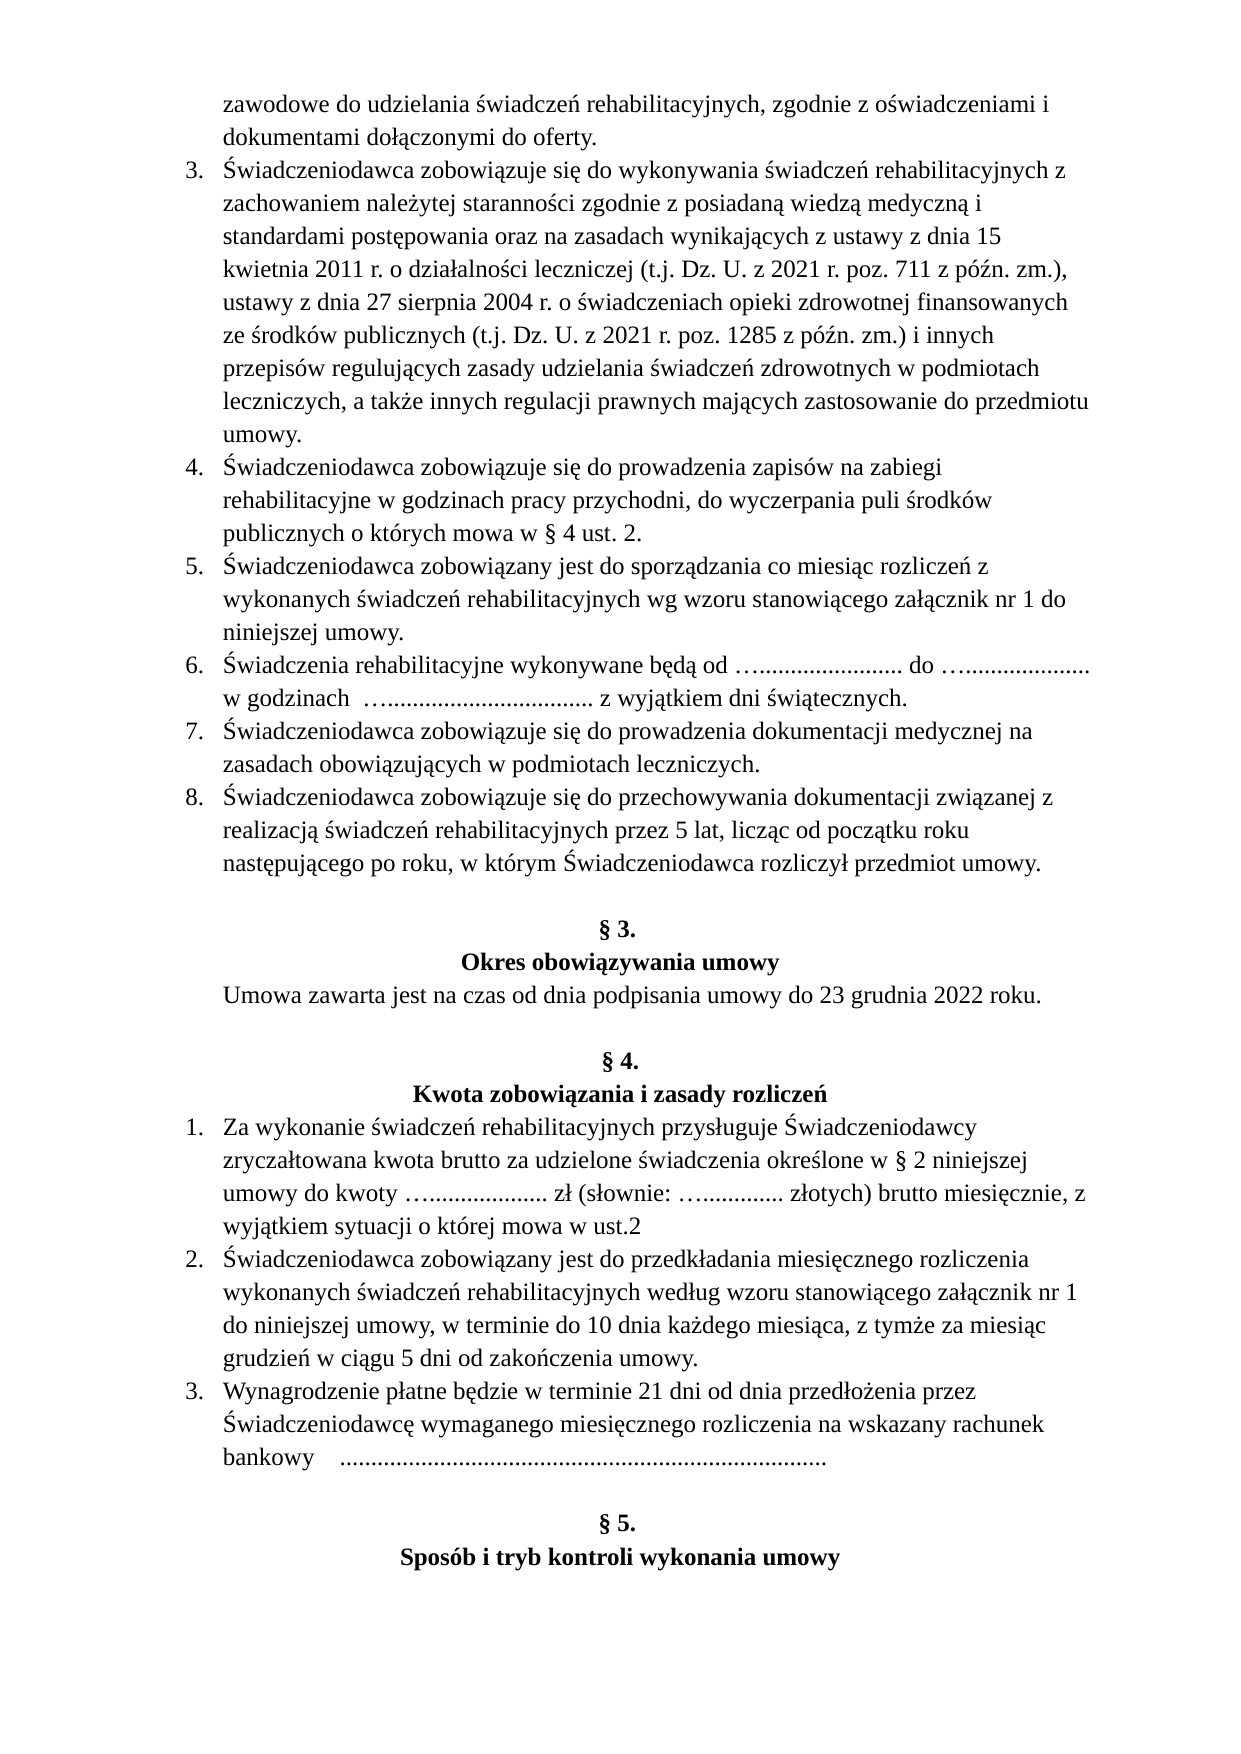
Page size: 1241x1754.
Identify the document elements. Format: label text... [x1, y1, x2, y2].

text Sposób i tryb kontroli wykonania umowy [148, 1542, 1093, 1570]
text § 4. [148, 1046, 1093, 1075]
list Za wykonanie świadczeń rehabilitacyjnych przysługuje Świadczeniodawcy zryczałtowana kwota brutto za udzielone świadczenia określone w § 2 niniejszej umowy do kwoty …................... zł (słownie: …............. złotych) brutto miesięcznie, z wyjątkiem sytuacji o której mowa w ust.2 [185, 1112, 1093, 1240]
list Świadczeniodawca zobowiązany jest do sporządzania co miesiąc rozliczeń z wykonanych świadczeń rehabilitacyjnych wg wzoru stanowiącego załącznik nr 1 do niniejszej umowy. [185, 551, 1093, 646]
list Świadczenia rehabilitacyjne wykonywane będą od …....................... do ….................... [185, 650, 1093, 679]
list Świadczeniodawca zobowiązuje się do prowadzenia dokumentacji medycznej na zasadach obowiązujących w podmiotach leczniczych. [185, 716, 1093, 778]
list Świadczeniodawca zobowiązany jest do przedkładania miesięcznego rozliczenia wykonanych świadczeń rehabilitacyjnych według wzoru stanowiącego załącznik nr 1 do niniejszej umowy, w terminie do 10 dnia każdego miesiąca, z tymże za miesiąc grudzień w ciągu 5 dni od zakończenia umowy. [185, 1244, 1093, 1372]
list w godzinach …................................. z wyjątkiem dni świątecznych. [185, 683, 1093, 712]
text § 5. [148, 1508, 1093, 1537]
text Okres obowiązywania umowy [148, 947, 1093, 976]
list Świadczeniodawca zobowiązuje się do prowadzenia zapisów na zabiegi rehabilitacyjne w godzinach pracy przychodni, do wyczerpania puli środków publicznych o których mowa w § 4 ust. 2. [185, 452, 1093, 547]
text Kwota zobowiązania i zasady rozliczeń [148, 1079, 1093, 1108]
list Świadczeniodawca zobowiązuje się do wykonywania świadczeń rehabilitacyjnych z zachowaniem należytej staranności zgodnie z posiadaną wiedzą medyczną i standardami postępowania oraz na zasadach wynikających z ustawy z dnia 15 kwietnia 2011 r. o działalności leczniczej (t.j. Dz. U. z 2021 r. poz. 711 z późn. zm.), ustawy z dnia 27 sierpnia 2004 r. o świadczeniach opieki zdrowotnej finansowanych ze środków publicznych (t.j. Dz. U. z 2021 r. poz. 1285 z późn. zm.) i innych przepisów regulujących zasady udzielania świadczeń zdrowotnych w podmiotach leczniczych, a także innych regulacji prawnych mających zastosowanie do przedmiotu umowy. [185, 155, 1093, 448]
list Umowa zawarta jest na czas od dnia podpisania umowy do 23 grudnia 2022 roku. [185, 980, 1093, 1009]
list Wynagrodzenie płatne będzie w terminie 21 dni od dnia przedłożenia przez Świadczeniodawcę wymaganego miesięcznego rozliczenia na wskazany rachunek bankowy .............................................................................. [185, 1376, 1093, 1471]
text § 3. [148, 914, 1093, 943]
list Świadczeniodawca zobowiązuje się do przechowywania dokumentacji związanej z realizacją świadczeń rehabilitacyjnych przez 5 lat, licząc od początku roku następującego po roku, w którym Świadczeniodawca rozliczył przedmiot umowy. [185, 782, 1093, 877]
list zawodowe do udzielania świadczeń rehabilitacyjnych, zgodnie z oświadczeniami i dokumentami dołączonymi do oferty. [185, 89, 1093, 150]
